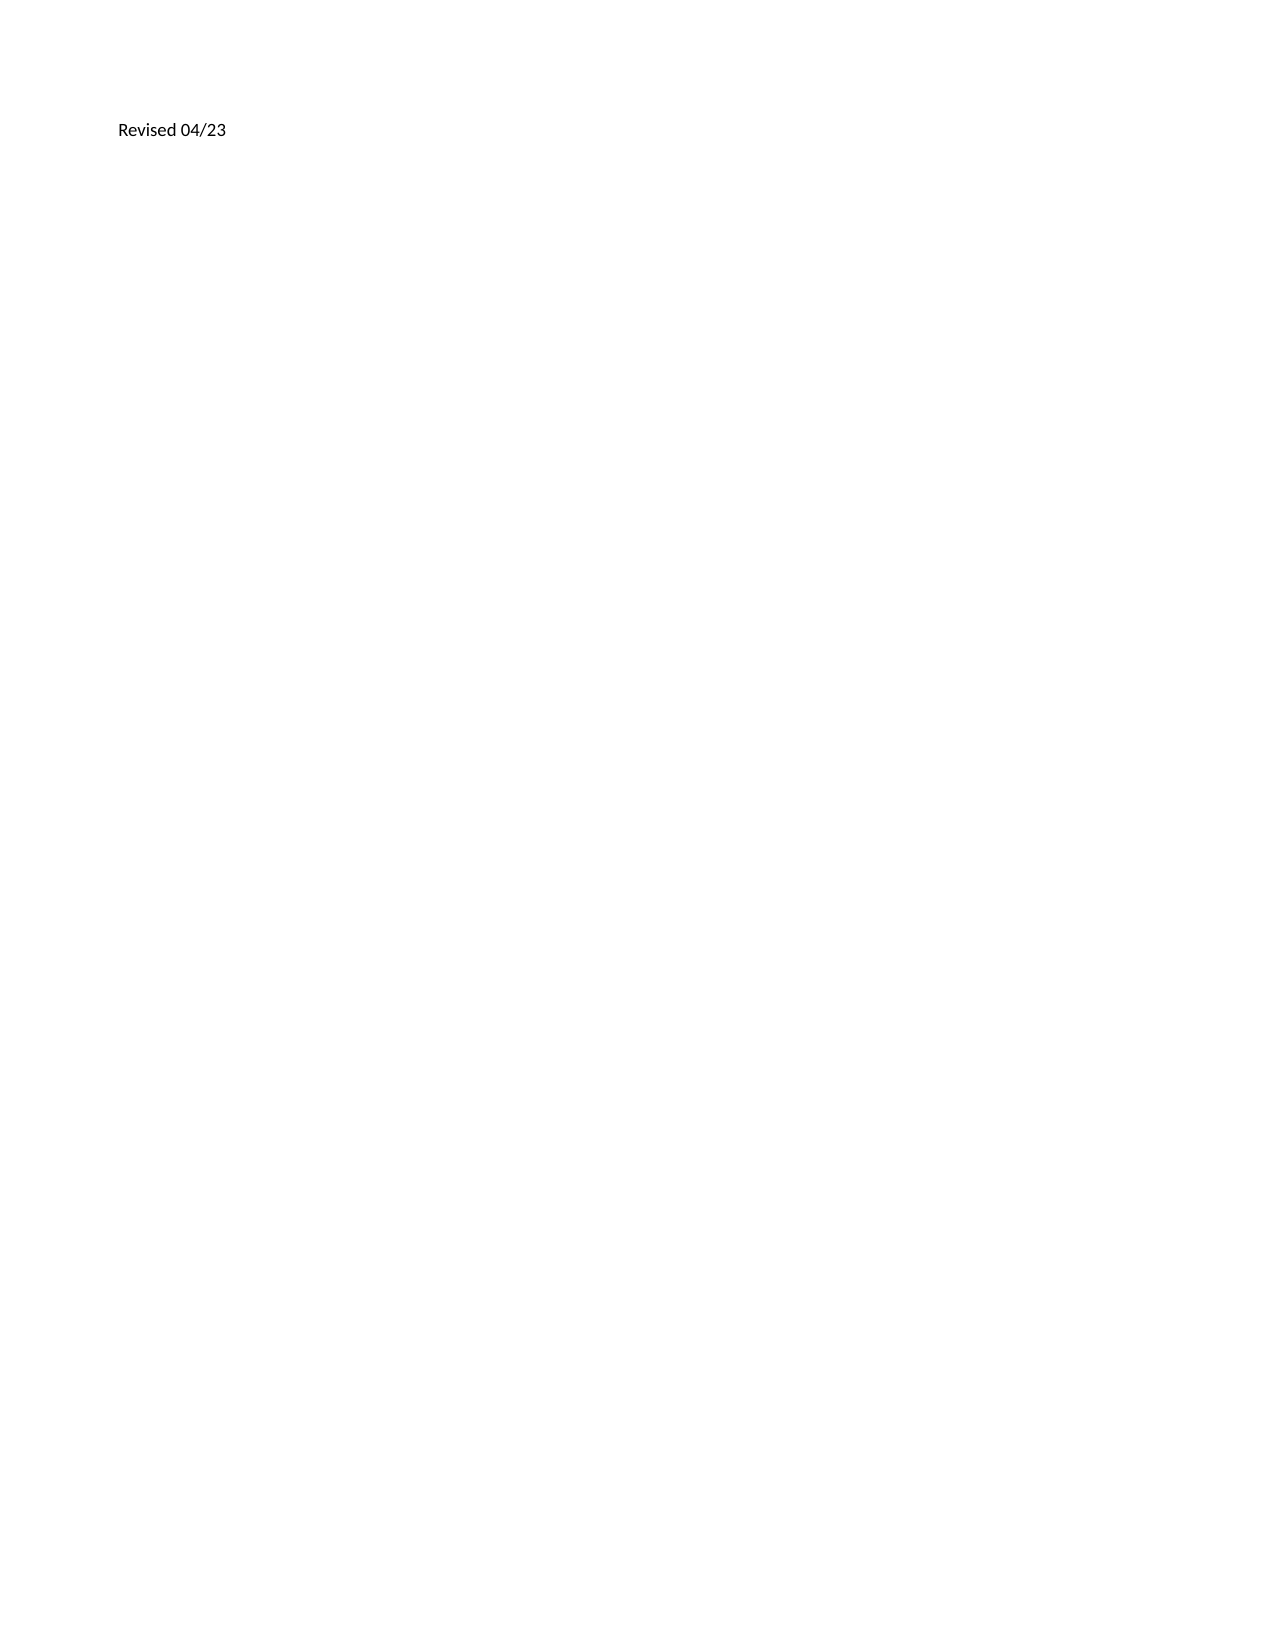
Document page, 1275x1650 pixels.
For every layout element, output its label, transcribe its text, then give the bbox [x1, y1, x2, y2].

text Revised 04/23 [118, 118, 1157, 141]
